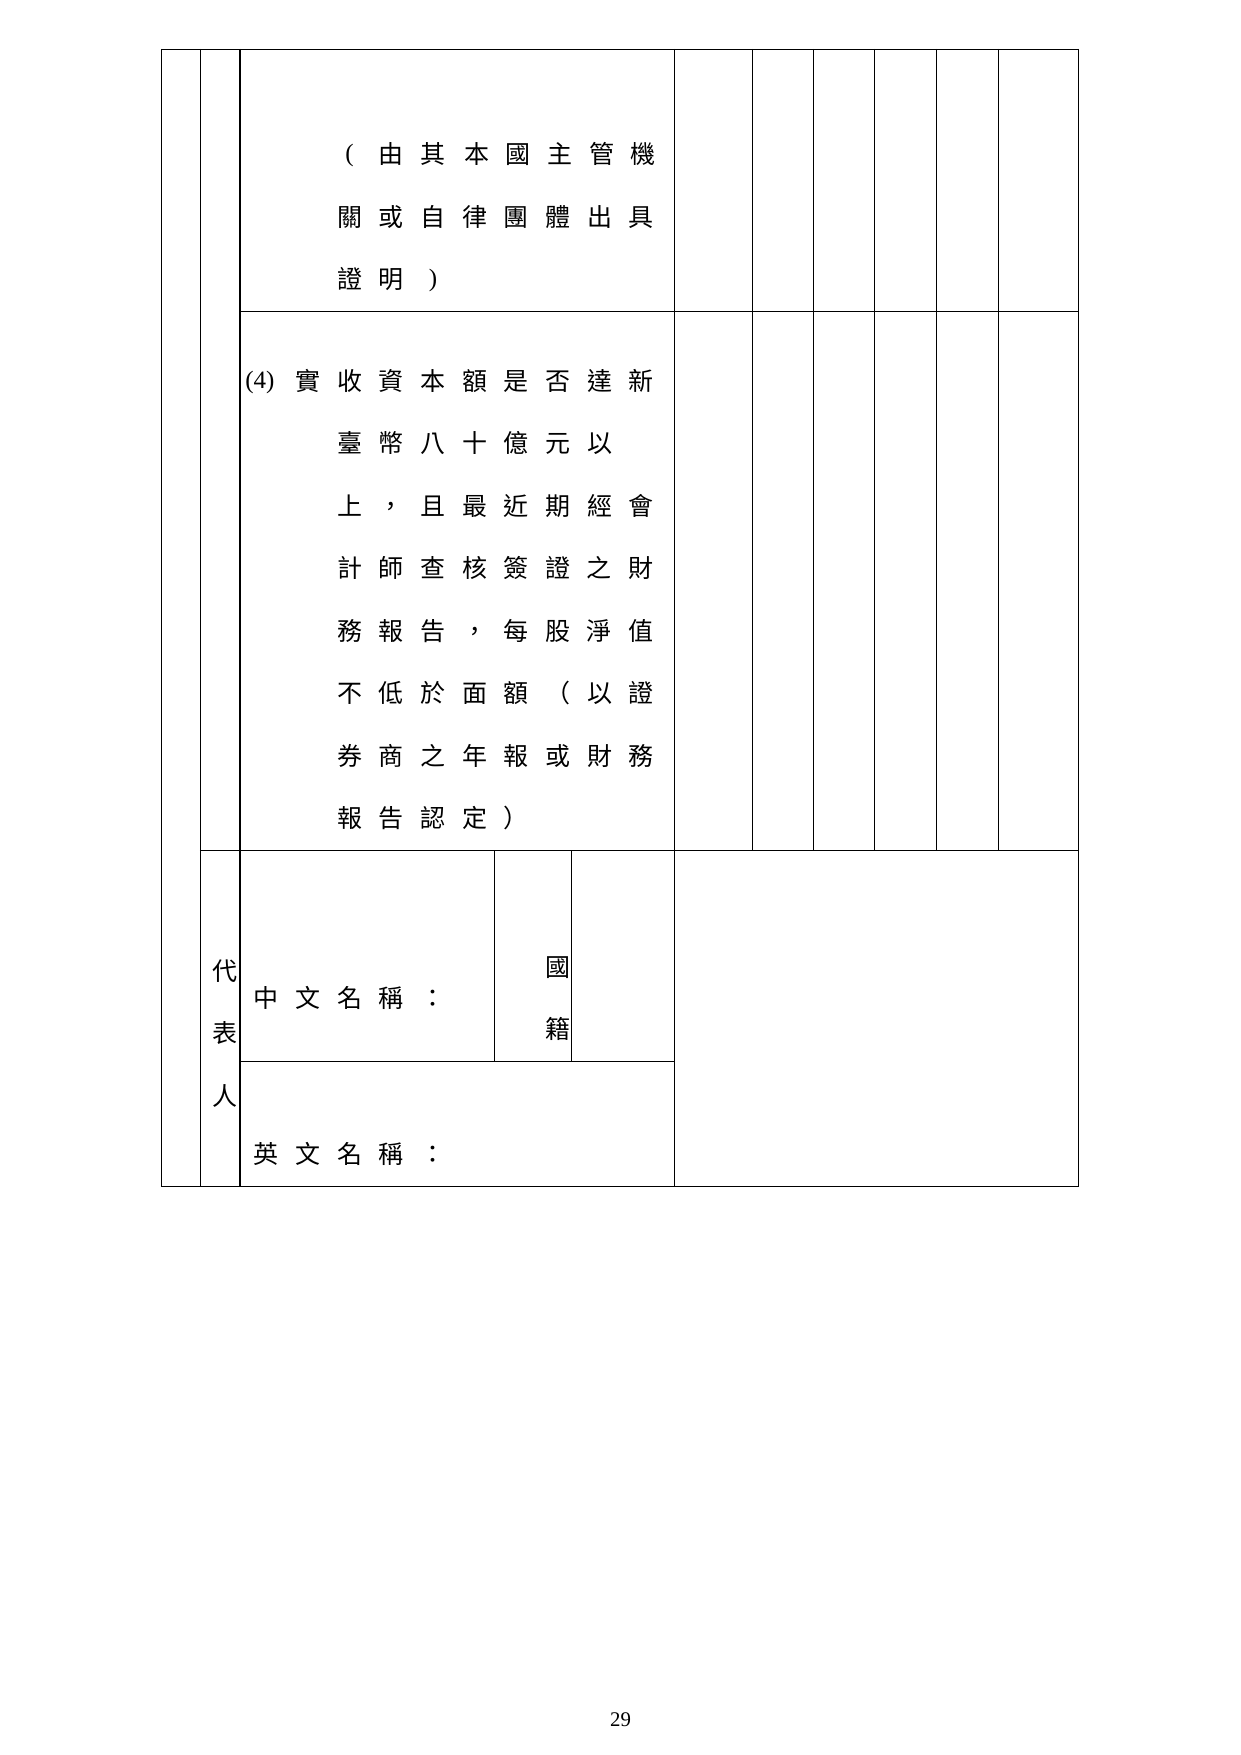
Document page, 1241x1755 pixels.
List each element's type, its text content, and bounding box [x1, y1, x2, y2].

table_cell [753, 50, 813, 311]
table_cell 中文名稱： [241, 851, 494, 1061]
table_cell [753, 312, 813, 850]
table_cell (由其本國主管機關或自律團體出具證明) [241, 50, 674, 311]
table_cell [675, 312, 752, 850]
table_cell 國籍 [495, 851, 571, 1061]
table_cell [999, 312, 1078, 850]
table_cell [875, 50, 936, 311]
table_header [162, 50, 200, 1186]
table_cell [937, 50, 998, 311]
table_cell [814, 50, 874, 311]
table_cell [999, 50, 1078, 311]
table_cell [875, 312, 936, 850]
table_cell 實收資本額是否達新臺幣八十億元以上，且最近期經會計師查核簽證之財務報告，每股淨值不低於面額（以證券商之年報或財務報告認定） [241, 312, 674, 850]
table_cell [675, 851, 1078, 1186]
table_cell [814, 312, 874, 850]
table_cell [937, 312, 998, 850]
table_cell 英文名稱： [241, 1062, 674, 1186]
table_cell [675, 50, 752, 311]
table_header [201, 50, 239, 850]
table_cell [572, 851, 674, 1061]
table_cell 代表人 [201, 851, 239, 1186]
